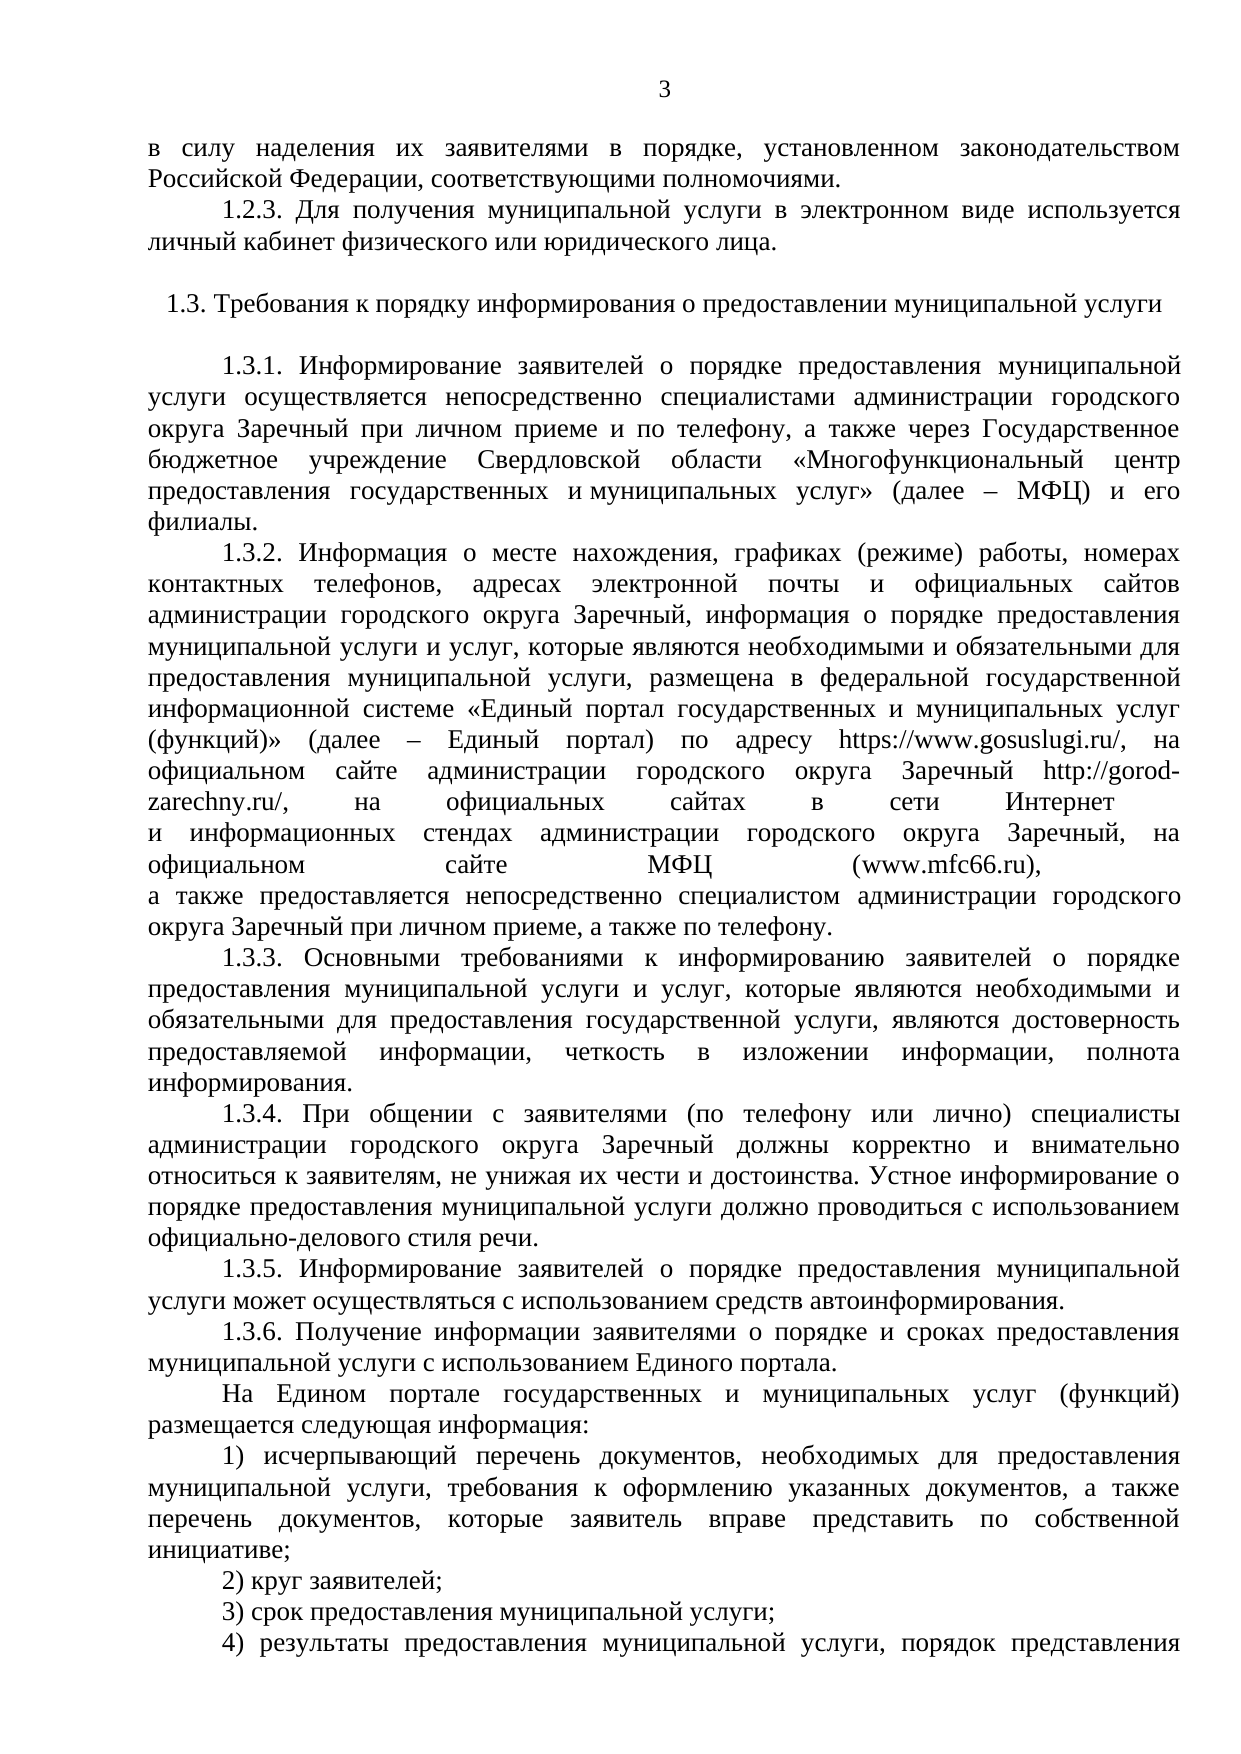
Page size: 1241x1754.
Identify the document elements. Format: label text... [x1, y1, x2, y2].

text 4) результаты предоставления муниципальной услуги, порядок представления [148, 1626, 1181, 1657]
text На Едином портале государственных и муниципальных услуг (функций) размещается следующая информация: [148, 1377, 1181, 1439]
text 1.3.1. Информирование заявителей о порядке предоставления муниципальной услуги осуществляется непосредственно специалистами администрации городского округа Заречный при личном приеме и по телефону, а также через Государственное бюджетное учреждение Свердловской области «Многофункциональный центр предоставления государственных и муниципальных услуг» (далее – МФЦ) и его филиалы. [148, 349, 1181, 536]
text 1.3.4. При общении с заявителями (по телефону или лично) специалисты администрации городского округа Заречный должны корректно и внимательно относиться к заявителям, не унижая их чести и достоинства. Устное информирование о порядке предоставления муниципальной услуги должно проводиться с использованием официально-делового стиля речи. [148, 1097, 1181, 1253]
text 1.2.3. Для получения муниципальной услуги в электронном виде используется личный кабинет физического или юридического лица. [148, 194, 1181, 256]
text в силу наделения их заявителями в порядке, установленном законодательством Российской Федерации, соответствующими полномочиями. [148, 131, 1181, 194]
text 1.3.2. Информация о месте нахождения, графиках (режиме) работы, номерах контактных телефонов, адресах электронной почты и официальных сайтов администрации городского округа Заречный, информация о порядке предоставления муниципальной услуги и услуг, которые являются необходимыми и обязательными для предоставления муниципальной услуги, размещена в федеральной государственной информационной системе «Единый портал государственных и муниципальных услуг (функций)» (далее – Единый портал) по адресу https://www.gosuslugi.ru/, на официальном сайте администрации городского округа Заречный http://gorod-zarechny.ru/, на официальных сайтах в сети Интернет и информационных стендах администрации городского округа Заречный, на официальном сайте МФЦ (www.mfc66.ru), а также предоставляется непосредственно специалистом администрации городского округа Заречный при личном приеме, а также по телефону. [148, 536, 1181, 941]
text 2) круг заявителей; [148, 1564, 1181, 1595]
text 1.3.3. Основными требованиями к информированию заявителей о порядке предоставления муниципальной услуги и услуг, которые являются необходимыми и обязательными для предоставления государственной услуги, являются достоверность предоставляемой информации, четкость в изложении информации, полнота информирования. [148, 941, 1181, 1097]
text 3) срок предоставления муниципальной услуги; [148, 1595, 1181, 1626]
text 1.3.6. Получение информации заявителями о порядке и сроках предоставления муниципальной услуги с использованием Единого портала. [148, 1315, 1181, 1377]
text 1.3.5. Информирование заявителей о порядке предоставления муниципальной услуги может осуществляться с использованием средств автоинформирования. [148, 1253, 1181, 1315]
text 1.3. Требования к порядку информирования о предоставлении муниципальной услуги [148, 287, 1181, 318]
text 1) исчерпывающий перечень документов, необходимых для предоставления муниципальной услуги, требования к оформлению указанных документов, а также перечень документов, которые заявитель вправе представить по собственной инициативе; [148, 1439, 1181, 1564]
